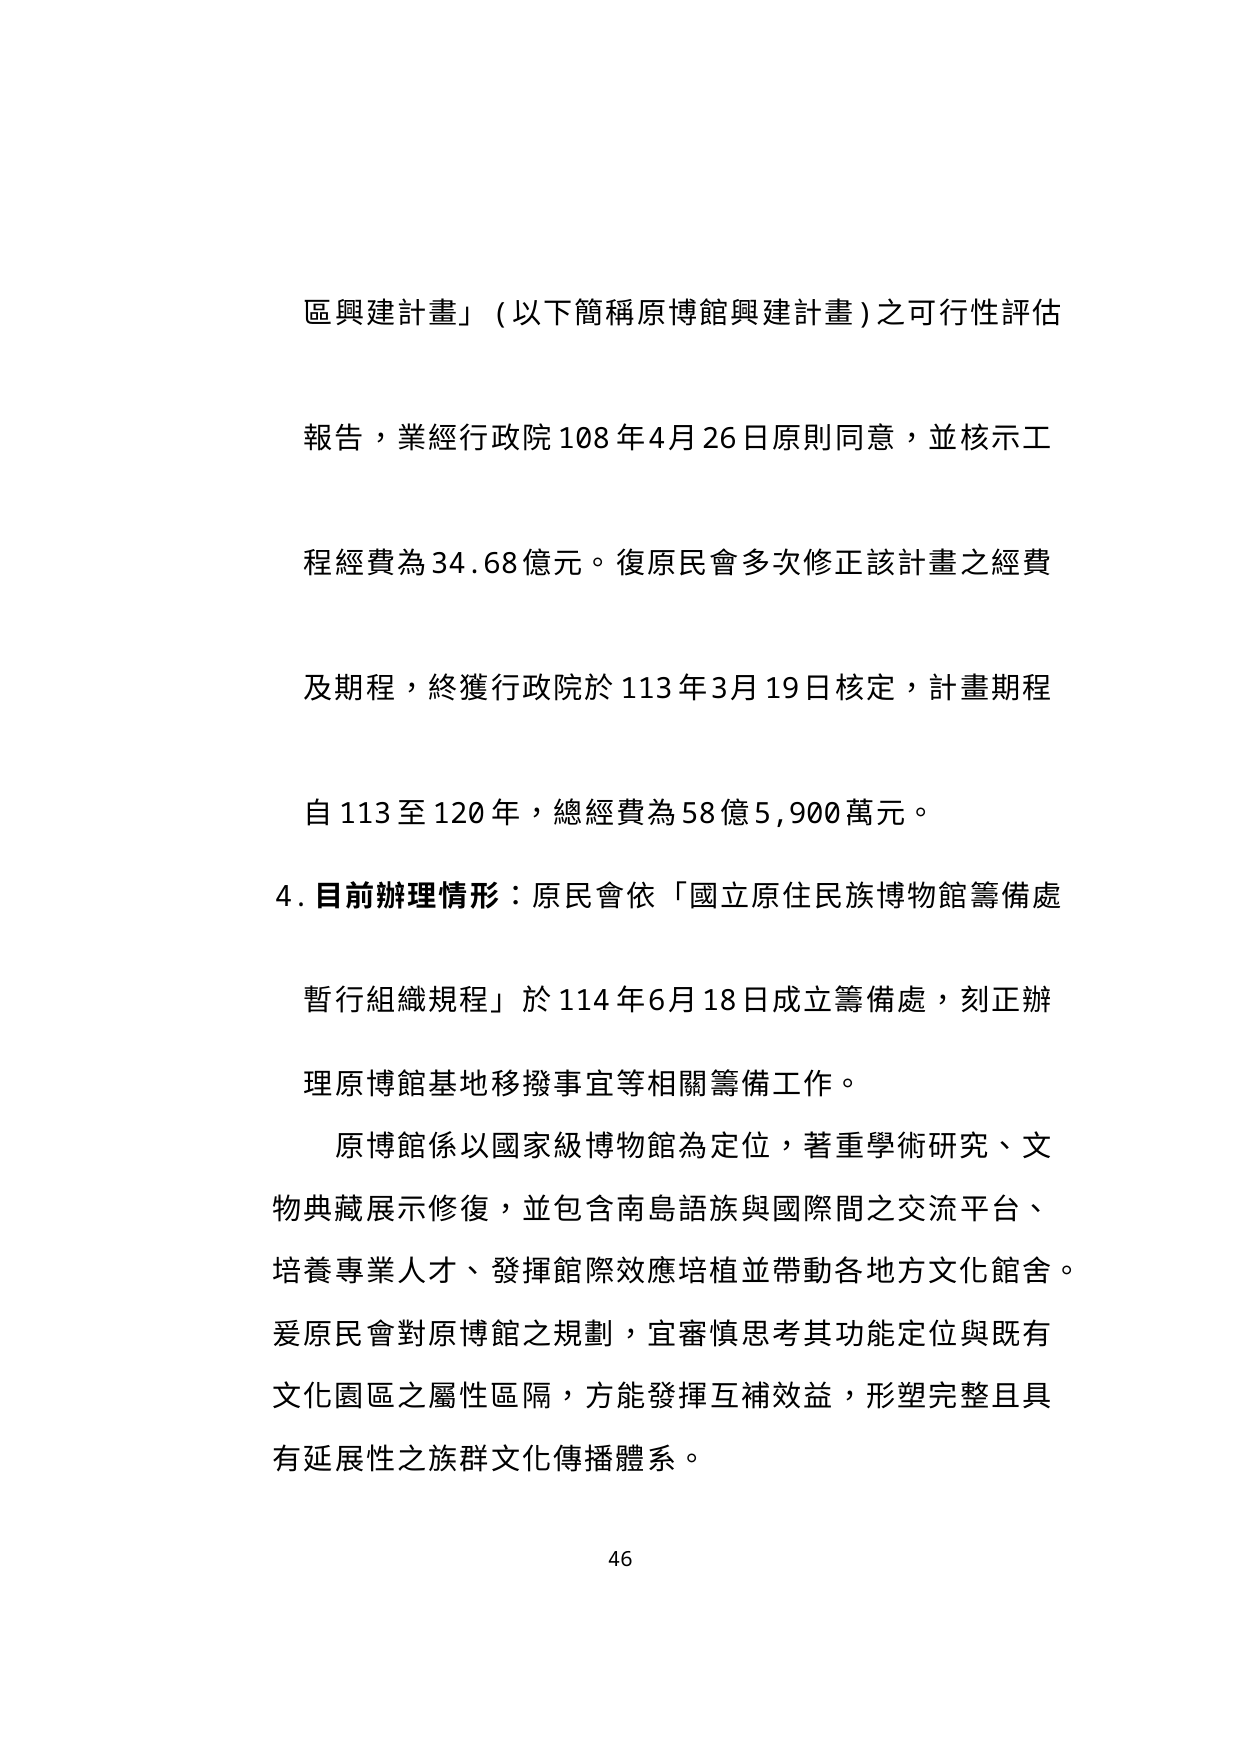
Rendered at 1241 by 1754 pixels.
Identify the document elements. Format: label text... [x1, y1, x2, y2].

text 區興建計畫」(以下簡稱原博館興建計畫)之可行性評估報告，業經行政院108年4月26日原則同意，並核示工程經費為34.68億元。復原民會多次修正該計畫之經費及期程，終獲行政院於113年3月19日核定，計畫期程自113至120年，總經費為58億5,900萬元。 [266, 227, 1063, 852]
text 4.目前辦理情形：原民會依「國立原住民族博物館籌備處暫行組織規程」於114年6月18日成立籌備處，刻正辦理原博館基地移撥事宜等相關籌備工作。 [266, 852, 1063, 1102]
text 原博館係以國家級博物館為定位，著重學術研究、文物典藏展示修復，並包含南島語族與國際間之交流平台、培養專業人才、發揮館際效應培植並帶動各地方文化館舍。爰原民會對原博館之規劃，宜審慎思考其功能定位與既有文化園區之屬性區隔，方能發揮互補效益，形塑完整且具有延展性之族群文化傳播體系。 [266, 1102, 1063, 1477]
